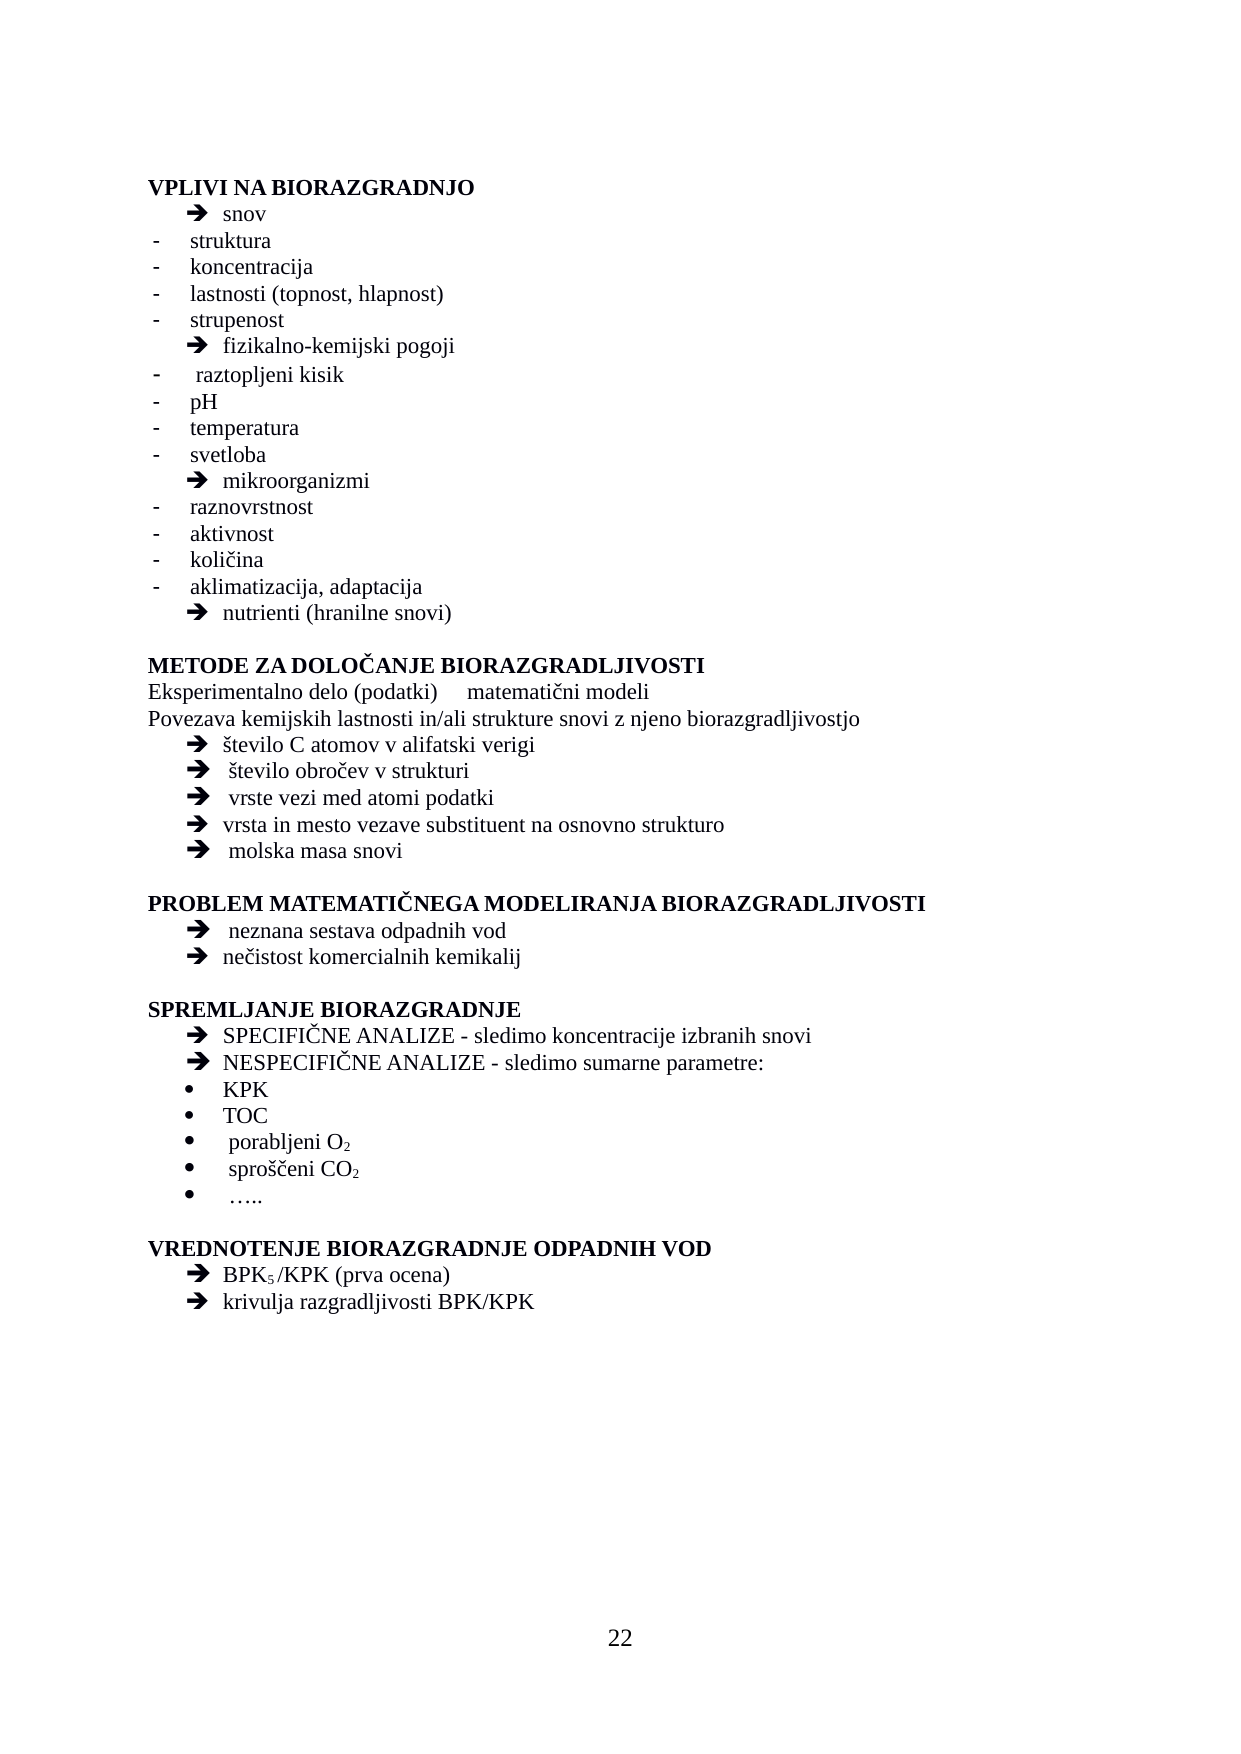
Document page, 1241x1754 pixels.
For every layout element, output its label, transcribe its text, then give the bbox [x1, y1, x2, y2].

list strupenost [152, 306, 1093, 332]
list vrste vezi med atomi podatki [185, 784, 1093, 811]
list BPK5 /KPK (prva ocena) [185, 1261, 1093, 1288]
text VPLIVI NA BIORAZGRADNJO [148, 174, 1093, 200]
list nutrienti (hranilne snovi) [185, 599, 1093, 626]
list fizikalno-kemijski pogoji [185, 332, 1093, 359]
text VREDNOTENJE BIORAZGRADNJE ODPADNIH VOD [148, 1235, 1093, 1261]
list aklimatizacija, adaptacija [152, 573, 1093, 599]
text SPREMLJANJE BIORAZGRADNJE [148, 996, 1093, 1022]
list krivulja razgradljivosti BPK/KPK [185, 1288, 1093, 1314]
list SPECIFIČNE ANALIZE - sledimo koncentracije izbranih snovi [185, 1022, 1093, 1049]
text METODE ZA DOLOČANJE BIORAZGRADLJIVOSTI [148, 652, 1093, 678]
list porabljeni O2 [185, 1128, 1093, 1155]
list snov [185, 200, 1093, 227]
list TOC [185, 1102, 1093, 1128]
list lastnosti (topnost, hlapnost) [152, 279, 1093, 306]
list število C atomov v alifatski verigi [185, 731, 1093, 757]
list KPK [185, 1076, 1093, 1102]
list število obročev v strukturi [185, 757, 1093, 784]
list NESPECIFIČNE ANALIZE - sledimo sumarne parametre: [185, 1049, 1093, 1076]
list molska masa snovi [185, 837, 1093, 864]
list aktivnost [152, 520, 1093, 546]
list svetloba [152, 441, 1093, 467]
list vrsta in mesto vezave substituent na osnovno strukturo [185, 811, 1093, 837]
list raznovrstnost [152, 493, 1093, 520]
list struktura [152, 227, 1093, 253]
text PROBLEM MATEMATIČNEGA MODELIRANJA BIORAZGRADLJIVOSTI [148, 890, 1093, 917]
text Povezava kemijskih lastnosti in/ali strukture snovi z njeno biorazgradljivostjo [148, 704, 1093, 731]
list sproščeni CO2 [185, 1155, 1093, 1182]
list nečistost komercialnih kemikalij [185, 943, 1093, 970]
list ….. [185, 1182, 1093, 1209]
list raztopljeni kisik [152, 359, 1093, 388]
list mikroorganizmi [185, 467, 1093, 493]
list količina [152, 546, 1093, 573]
list temperatura [152, 414, 1093, 441]
text Eksperimentalno delo (podatki)  matematični modeli [148, 678, 1093, 704]
list koncentracija [152, 253, 1093, 279]
list neznana sestava odpadnih vod [185, 917, 1093, 943]
list pH [152, 388, 1093, 414]
